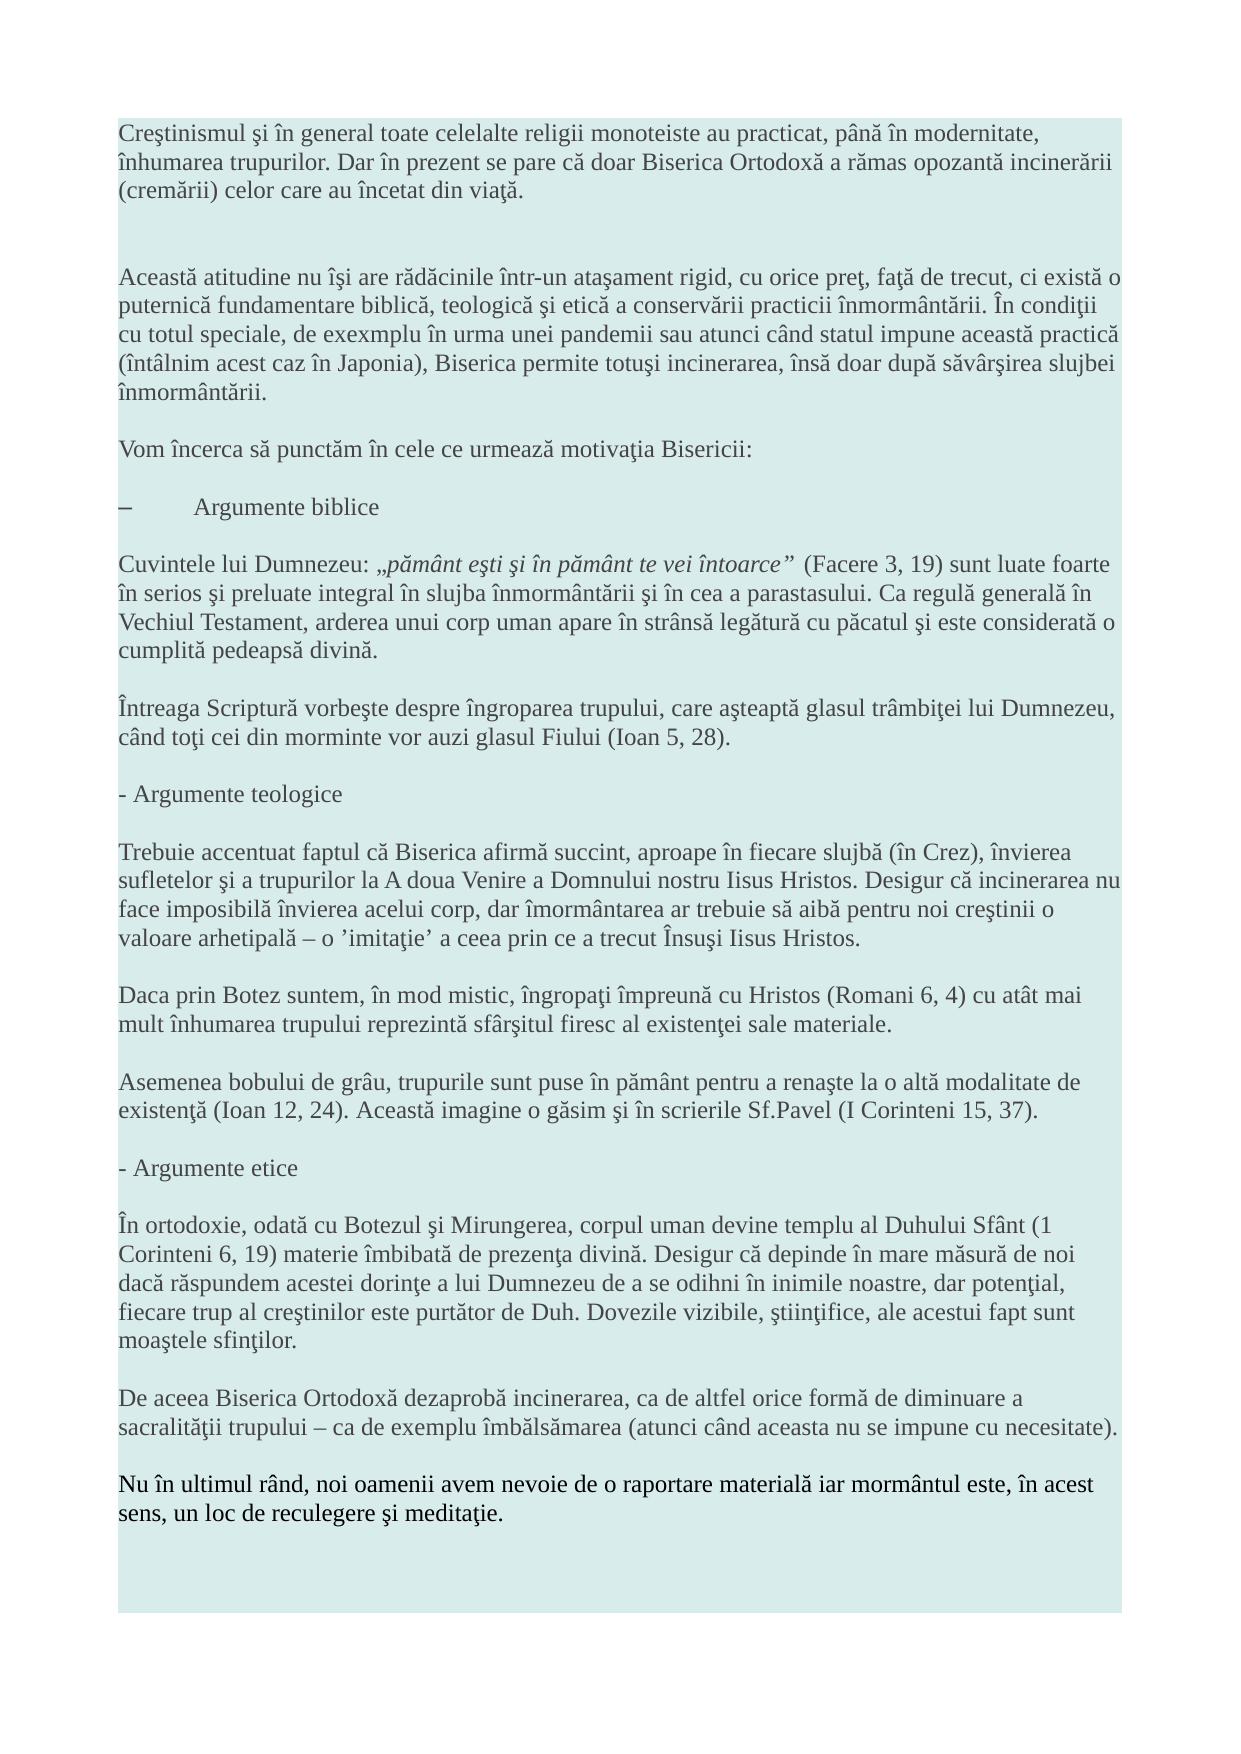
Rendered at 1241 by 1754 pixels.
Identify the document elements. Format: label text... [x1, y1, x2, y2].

text Creştinismul şi în general toate celelalte religii monoteiste au practicat, până în modernitate, înhumarea trupurilor. Dar în prezent se pare că doar Biserica Ortodoxă a rămas opozantă incinerării (cremării) celor care au încetat din viaţă. [118, 118, 1122, 204]
text Întreaga Scriptură vorbeşte despre îngroparea trupului, care aşteaptă glasul trâmbiţei lui Dumnezeu, când toţi cei din morminte vor auzi glasul Fiului (Ioan 5, 28). [118, 693, 1122, 751]
text Asemenea bobului de grâu, trupurile sunt puse în pământ pentru a renaşte la o altă modalitate de [118, 1038, 1122, 1096]
text De aceea Biserica Ortodoxă dezaprobă incinerarea, ca de altfel orice formă de diminuare a sacralităţii trupului – ca de exemplu îmbălsămarea (atunci când aceasta nu se impune cu necesitate). [118, 1383, 1122, 1441]
text În ortodoxie, odată cu Botezul şi Mirungerea, corpul uman devine templu al Duhului Sfânt (1 Corinteni 6, 19) materie îmbibată de prezenţa divină. Desigur că depinde în mare măsură de noi dacă răspundem acestei dorinţe a lui Dumnezeu de a se odihni în inimile noastre, dar potenţial, fiecare trup al creştinilor este purtător de Duh. Dovezile vizibile, ştiinţifice, ale acestui fapt sunt moaştele sfinţilor. [118, 1211, 1122, 1354]
text - Argumente teologice [118, 779, 1122, 808]
text Daca prin Botez suntem, în mod mistic, îngropaţi împreună cu Hristos (Romani 6, 4) cu atât mai mult înhumarea trupului reprezintă sfârşitul firesc al existenţei sale materiale. [118, 981, 1122, 1038]
text Această atitudine nu îşi are rădăcinile într-un ataşament rigid, cu orice preţ, faţă de trecut, ci există o puternică fundamentare biblică, teologică şi etică a conservării practicii înmormântării. În condiţii cu totul speciale, de exexmplu în urma unei pandemii sau atunci când statul impune această practică (întâlnim acest caz în Japonia), Biserica permite totuşi incinerarea, însă doar după săvârşirea slujbei înmormântării. [118, 262, 1122, 406]
text Trebuie accentuat faptul că Biserica afirmă succint, aproape în fiecare slujbă (în Crez), învierea sufletelor şi a trupurilor la A doua Venire a Domnului nostru Iisus Hristos. Desigur că incinerarea nu face imposibilă învierea acelui corp, dar îmormântarea ar trebuie să aibă pentru noi creştinii o valoare arhetipală – o ’imitaţie’ a ceea prin ce a trecut Însuşi Iisus Hristos. [118, 837, 1122, 952]
text existenţă (Ioan 12, 24). Această imagine o găsim şi în scrierile Sf.Pavel (I Corinteni 15, 37). [118, 1096, 1122, 1124]
list Argumente biblice [118, 492, 1122, 521]
text Vom încerca să punctăm în cele ce urmează motivaţia Bisericii: [118, 434, 1122, 463]
text Nu în ultimul rând, noi oamenii avem nevoie de o raportare materială iar mormântul este, în acest sens, un loc de reculegere şi meditaţie. [118, 1469, 1122, 1527]
text - Argumente etice [118, 1153, 1122, 1182]
text Cuvintele lui Dumnezeu: „pământ eşti şi în pământ te vei întoarce” (Facere 3, 19) sunt luate foarte în serios şi preluate integral în slujba înmormântării şi în cea a parastasului. Ca regulă generală în Vechiul Testament, arderea unui corp uman apare în strânsă legătură cu păcatul şi este considerată o cumplită pedeapsă divină. [118, 549, 1122, 664]
